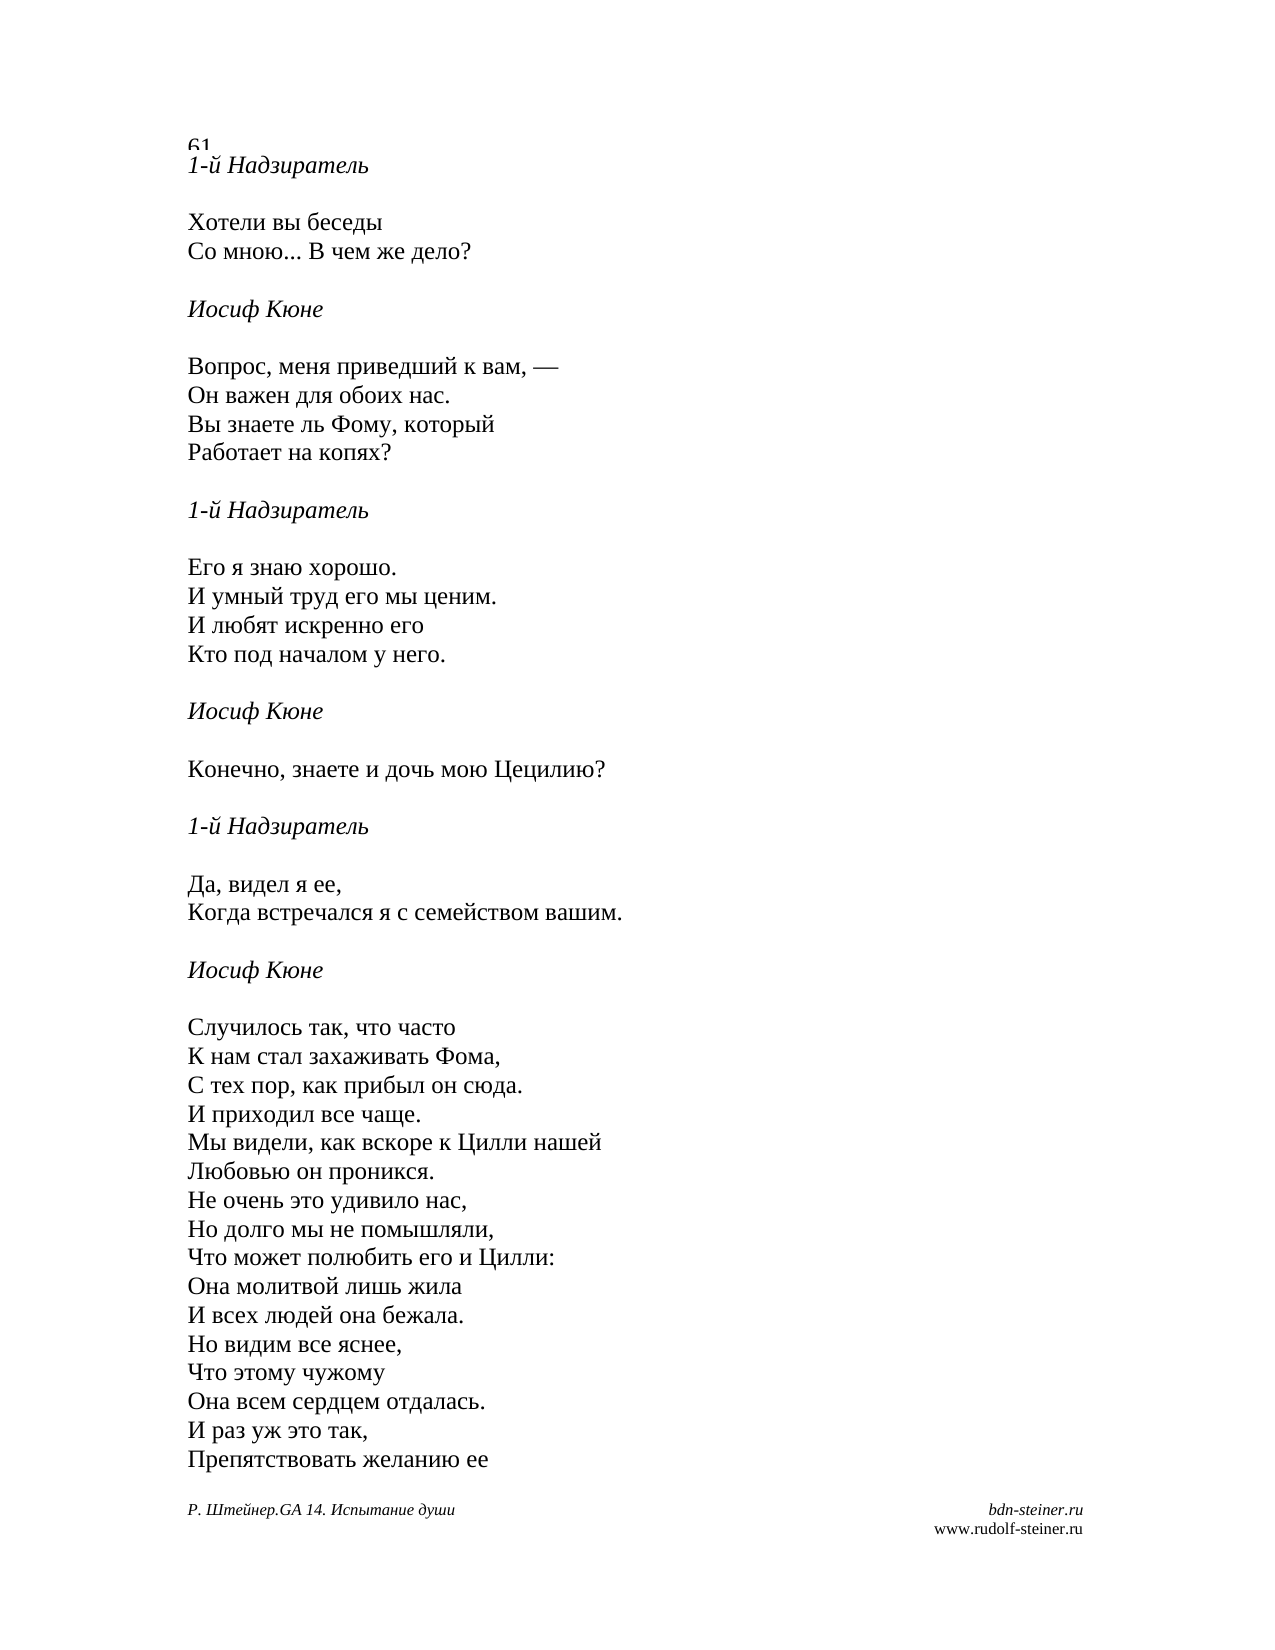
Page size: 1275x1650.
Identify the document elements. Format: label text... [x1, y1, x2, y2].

text Случилось так, что часто К нам стал захаживать Фома, С тех пор, как прибыл он сюда. И приходил все чаще. Мы видели, как вскоре к Цилли нашей Любовью он проникся. Не очень это удивило нас, Но долго мы не помышляли, Что может полюбить его и Цилли: Она молитвой лишь жила И всех людей она бежала. Но видим все яснее, Что этому чужому Она всем сердцем отдалась. И раз уж это так, Препятствовать желанию ее [187, 1012, 1087, 1472]
text Его я знаю хорошо. И умный труд его мы ценим. И любят искренно его Кто под началом у него. [187, 552, 1087, 667]
text Хотели вы беседы Со мною... В чем же дело? [187, 207, 1087, 265]
text Да, видел я ее, Когда встречался я с семейством вашим. [187, 869, 1087, 926]
text 1-й Надзиратель [187, 811, 1087, 840]
text 1-й Надзиратель [187, 150, 1087, 179]
text Иосиф Кюне [187, 955, 1087, 984]
text 1-й Надзиратель [187, 495, 1087, 524]
text Вопрос, меня приведший к вам, — Он важен для обоих нас. Вы знаете ль Фому, который Работает на копях? [187, 351, 1087, 466]
text Иосиф Кюне [187, 294, 1087, 322]
text Иосиф Кюне [187, 696, 1087, 725]
text Конечно, знаете и дочь мою Цецилию? [187, 754, 1087, 782]
